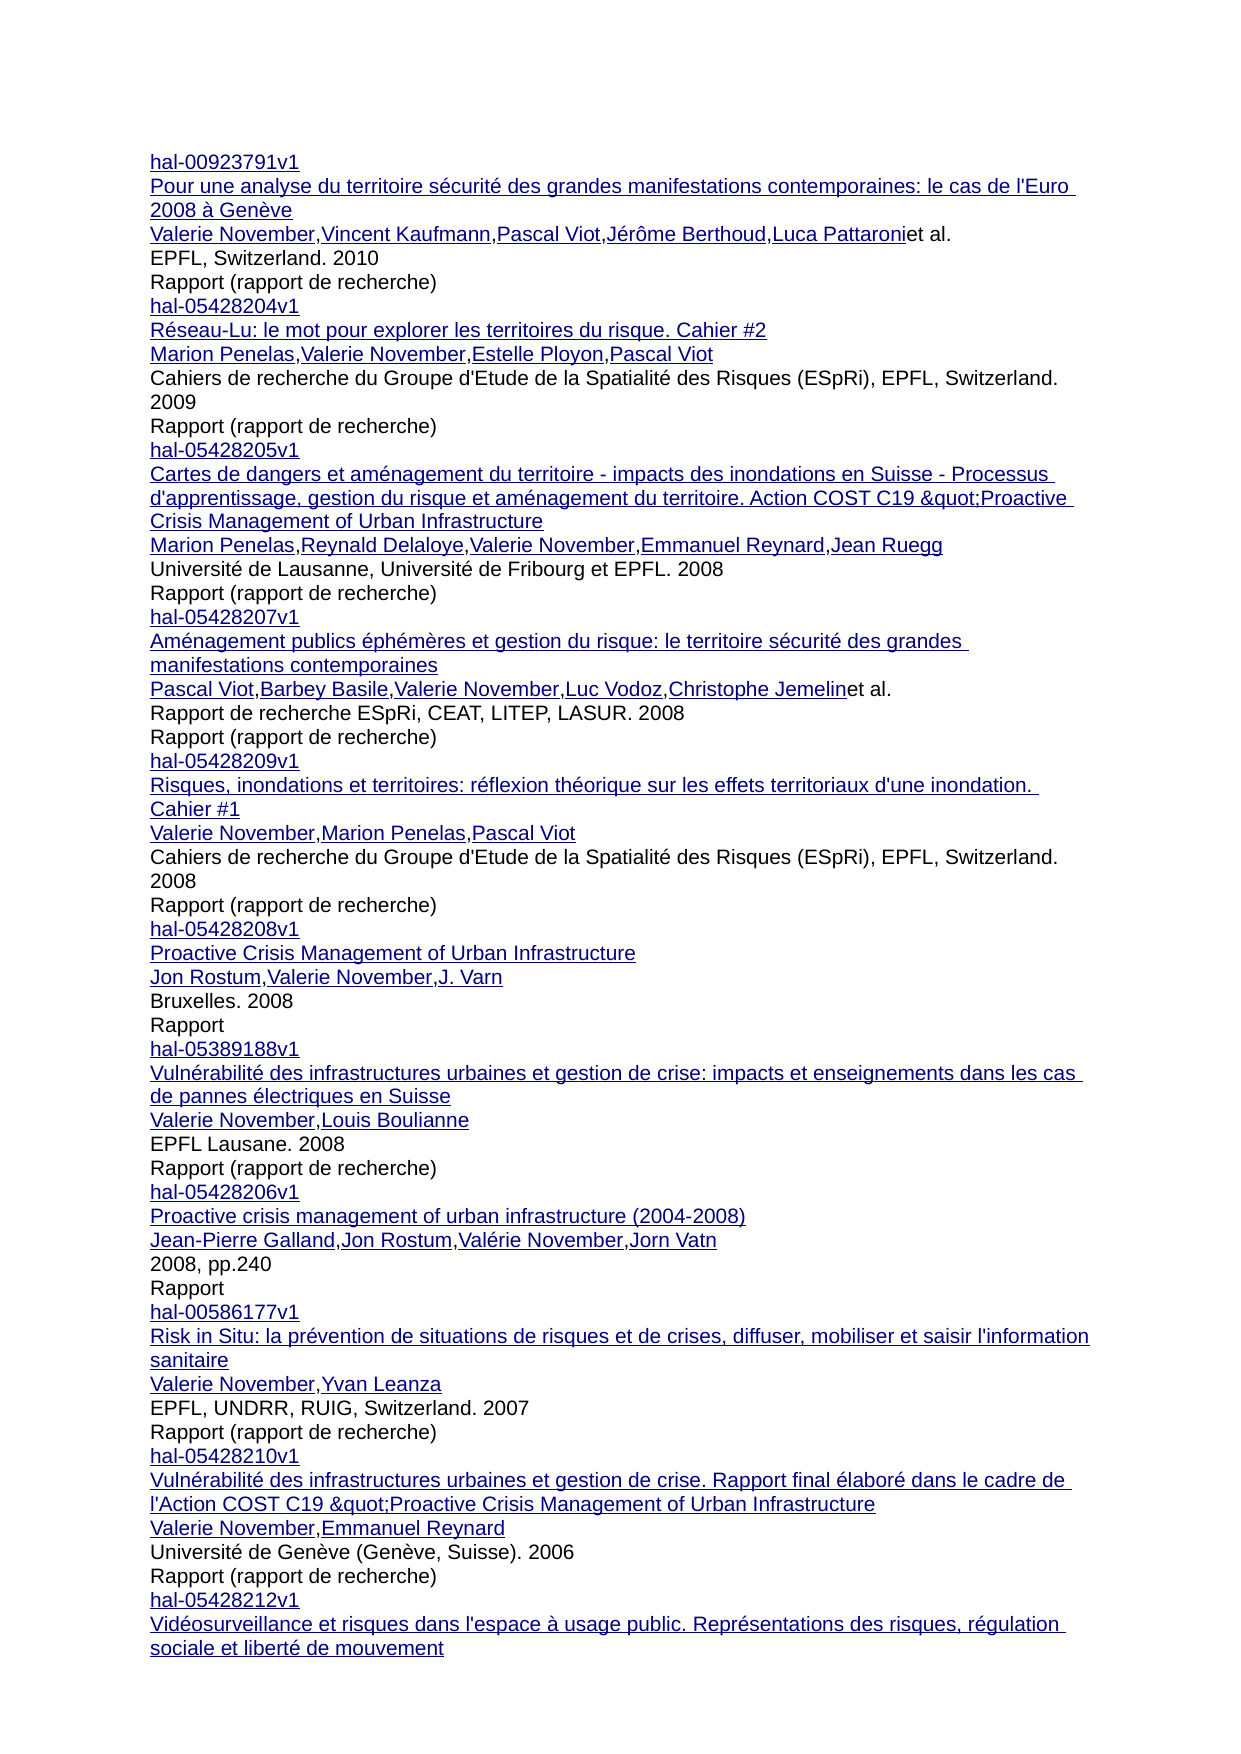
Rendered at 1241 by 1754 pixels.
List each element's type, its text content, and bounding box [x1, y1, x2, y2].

table_cell sanitaire Valerie November,Yvan Leanza EPFL, UNDRR, RUIG, Switzerland. 2007 Rapport (rapport de recherche) hal-05428210v1 [150, 1346, 1090, 1468]
table_cell Réseau-Lu: le mot pour explorer les territoires du risque. Cahier #2 Marion Penelas,Valerie November,Estelle Ployon,Pascal Viot Cahiers de recherche du Groupe d'Etude de la Spatialité des Risques (ESpRi), EPFL, Switzerland. 2009 Rapport (rapport de recherche) hal-05428205v1 [150, 318, 1090, 461]
table_cell Proactive crisis management of urban infrastructure (2004-2008) Jean-Pierre Galland,Jon Rostum,Valérie November,Jorn Vatn 2008, pp.240 Rapport hal-00586177v1 [150, 1204, 1090, 1324]
table_cell Risques, inondations et territoires: réflexion théorique sur les effets territoriaux d'une inondation. Cahier #1 Valerie November,Marion Penelas,Pascal Viot Cahiers de recherche du Groupe d'Etude de la Spatialité des Risques (ESpRi), EPFL, Switzerland. 2008 Rapport (rapport de recherche) hal-05428208v1 [150, 773, 1090, 941]
table_cell Quelle représentation cartographique des risques d'accidents majeurs? Prisca Faure,Valérie November 2013, pp.23 Rapport hal-00923791v1 [150, 150, 1090, 174]
table_cell Proactive Crisis Management of Urban Infrastructure Jon Rostum,Valerie November,J. Varn Bruxelles. 2008 Rapport hal-05389188v1 [150, 941, 1090, 1060]
table_cell Cartes de dangers et aménagement du territoire - impacts des inondations en Suisse - Processus d'apprentissage, gestion du risque et aménagement du territoire. Action COST C19 &quot;Proactive Crisis Management of Urban Infrastructure Marion Penelas,Reynald Delaloye,Valerie November,Emmanuel Reynard,Jean Ruegg Université de Lausanne, Université de Fribourg et EPFL. 2008 Rapport (rapport de recherche) hal-05428207v1 [150, 461, 1090, 629]
table_cell Aménagement publics éphémères et gestion du risque: le territoire sécurité des grandes manifestations contemporaines Pascal Viot,Barbey Basile,Valerie November,Luc Vodoz,Christophe Jemelinet al. Rapport de recherche ESpRi, CEAT, LITEP, LASUR. 2008 Rapport (rapport de recherche) hal-05428209v1 [150, 629, 1090, 773]
table_cell Pour une analyse du territoire sécurité des grandes manifestations contemporaines: le cas de l'Euro 2008 à Genève Valerie November,Vincent Kaufmann,Pascal Viot,Jérôme Berthoud,Luca Pattaroniet al. EPFL, Switzerland. 2010 Rapport (rapport de recherche) hal-05428204v1 [150, 174, 1090, 318]
table_cell Vulnérabilité des infrastructures urbaines et gestion de crise: impacts et enseignements dans les cas de pannes électriques en Suisse Valerie November,Louis Boulianne EPFL Lausane. 2008 Rapport (rapport de recherche) hal-05428206v1 [150, 1060, 1090, 1204]
table_cell Vulnérabilité des infrastructures urbaines et gestion de crise. Rapport final élaboré dans le cadre de l'Action COST C19 &quot;Proactive Crisis Management of Urban Infrastructure Valerie November,Emmanuel Reynard Université de Genève (Genève, Suisse). 2006 Rapport (rapport de recherche) hal-05428212v1 [150, 1468, 1090, 1611]
table_cell Risk in Situ: la prévention de situations de risques et de crises, diffuser, mobiliser et saisir l'information [150, 1324, 1090, 1345]
table_cell Vidéosurveillance et risques dans l'espace à usage public. Représentations des risques, régulation sociale et liberté de mouvement [150, 1611, 1090, 1659]
